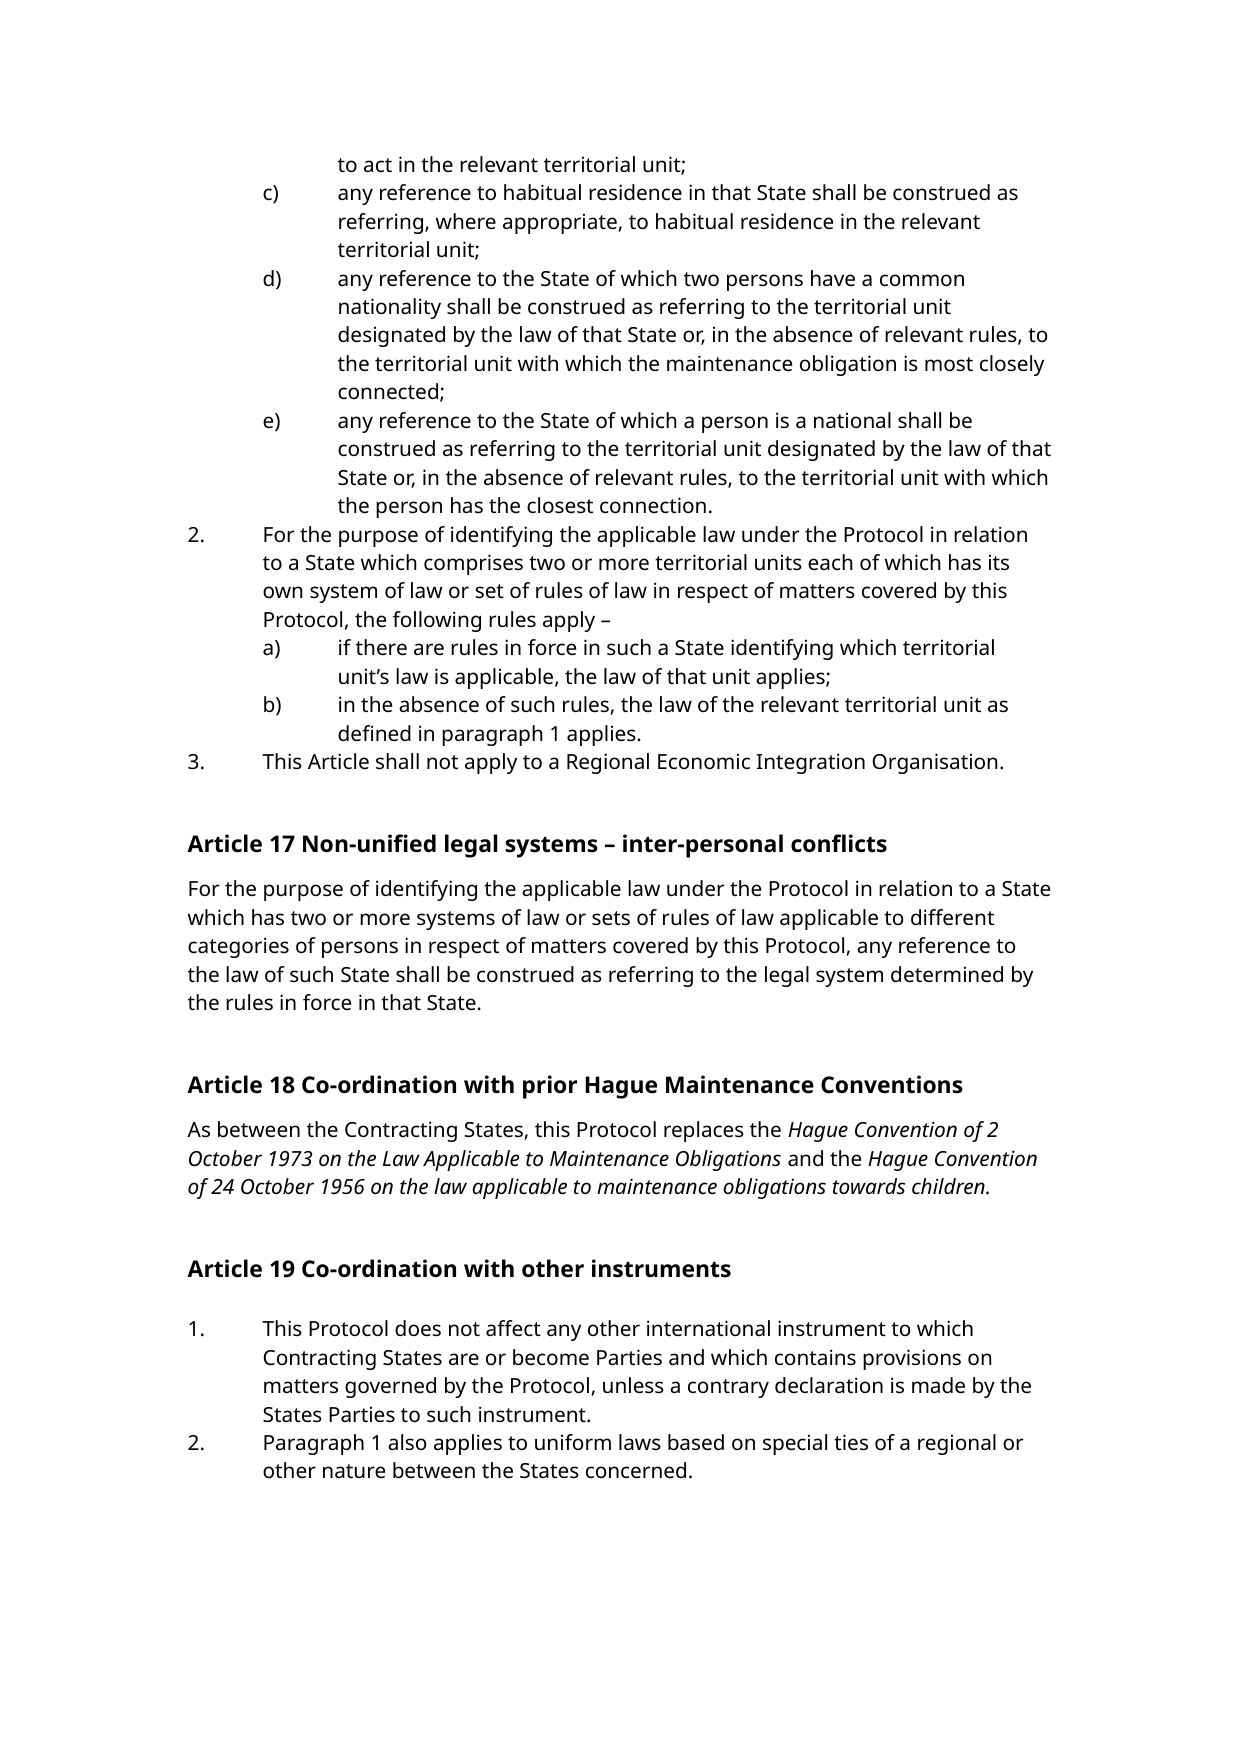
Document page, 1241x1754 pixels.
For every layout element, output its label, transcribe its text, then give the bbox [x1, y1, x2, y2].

list For the purpose of identifying the applicable law under the Protocol in relation to a State which comprises two or more territorial units each of which has its own system of law or set of rules of law in respect of matters covered by this Protocol, the following rules apply – [187, 520, 1053, 633]
text As between the Contracting States, this Protocol replaces the Hague Convention of 2 October 1973 on the Law Applicable to Maintenance Obligations and the Hague Convention of 24 October 1956 on the law applicable to maintenance obligations towards children. [187, 1115, 1053, 1201]
list in the absence of such rules, the law of the relevant territorial unit as defined in paragraph 1 applies. [262, 690, 1053, 747]
subtitle Article 18 Co-ordination with prior Hague Maintenance Conventions [187, 1069, 1053, 1100]
list any reference to the State of which two persons have a common nationality shall be construed as referring to the territorial unit designated by the law of that State or, in the absence of relevant rules, to the territorial unit with which the maintenance obligation is most closely connected; [262, 264, 1053, 406]
list to act in the relevant territorial unit; [262, 150, 1053, 178]
list any reference to the State of which a person is a national shall be construed as referring to the territorial unit designated by the law of that State or, in the absence of relevant rules, to the territorial unit with which the person has the closest connection. [262, 406, 1053, 520]
subtitle Article 19 Co-ordination with other instruments [187, 1253, 1053, 1284]
list This Protocol does not affect any other international instrument to which Contracting States are or become Parties and which contains provisions on matters governed by the Protocol, unless a contrary declaration is made by the States Parties to such instrument. [187, 1314, 1053, 1428]
list Paragraph 1 also applies to uniform laws based on special ties of a regional or other nature between the States concerned. [187, 1428, 1053, 1485]
list any reference to habitual residence in that State shall be construed as referring, where appropriate, to habitual residence in the relevant territorial unit; [262, 178, 1053, 264]
subtitle Article 17 Non-unified legal systems – inter-personal conflicts [187, 828, 1053, 859]
text For the purpose of identifying the applicable law under the Protocol in relation to a State which has two or more systems of law or sets of rules of law applicable to different categories of persons in respect of matters covered by this Protocol, any reference to the law of such State shall be construed as referring to the legal system determined by the rules in force in that State. [187, 874, 1053, 1017]
list if there are rules in force in such a State identifying which territorial unit’s law is applicable, the law of that unit applies; [262, 633, 1053, 690]
list This Article shall not apply to a Regional Economic Integration Organisation. [187, 747, 1053, 776]
